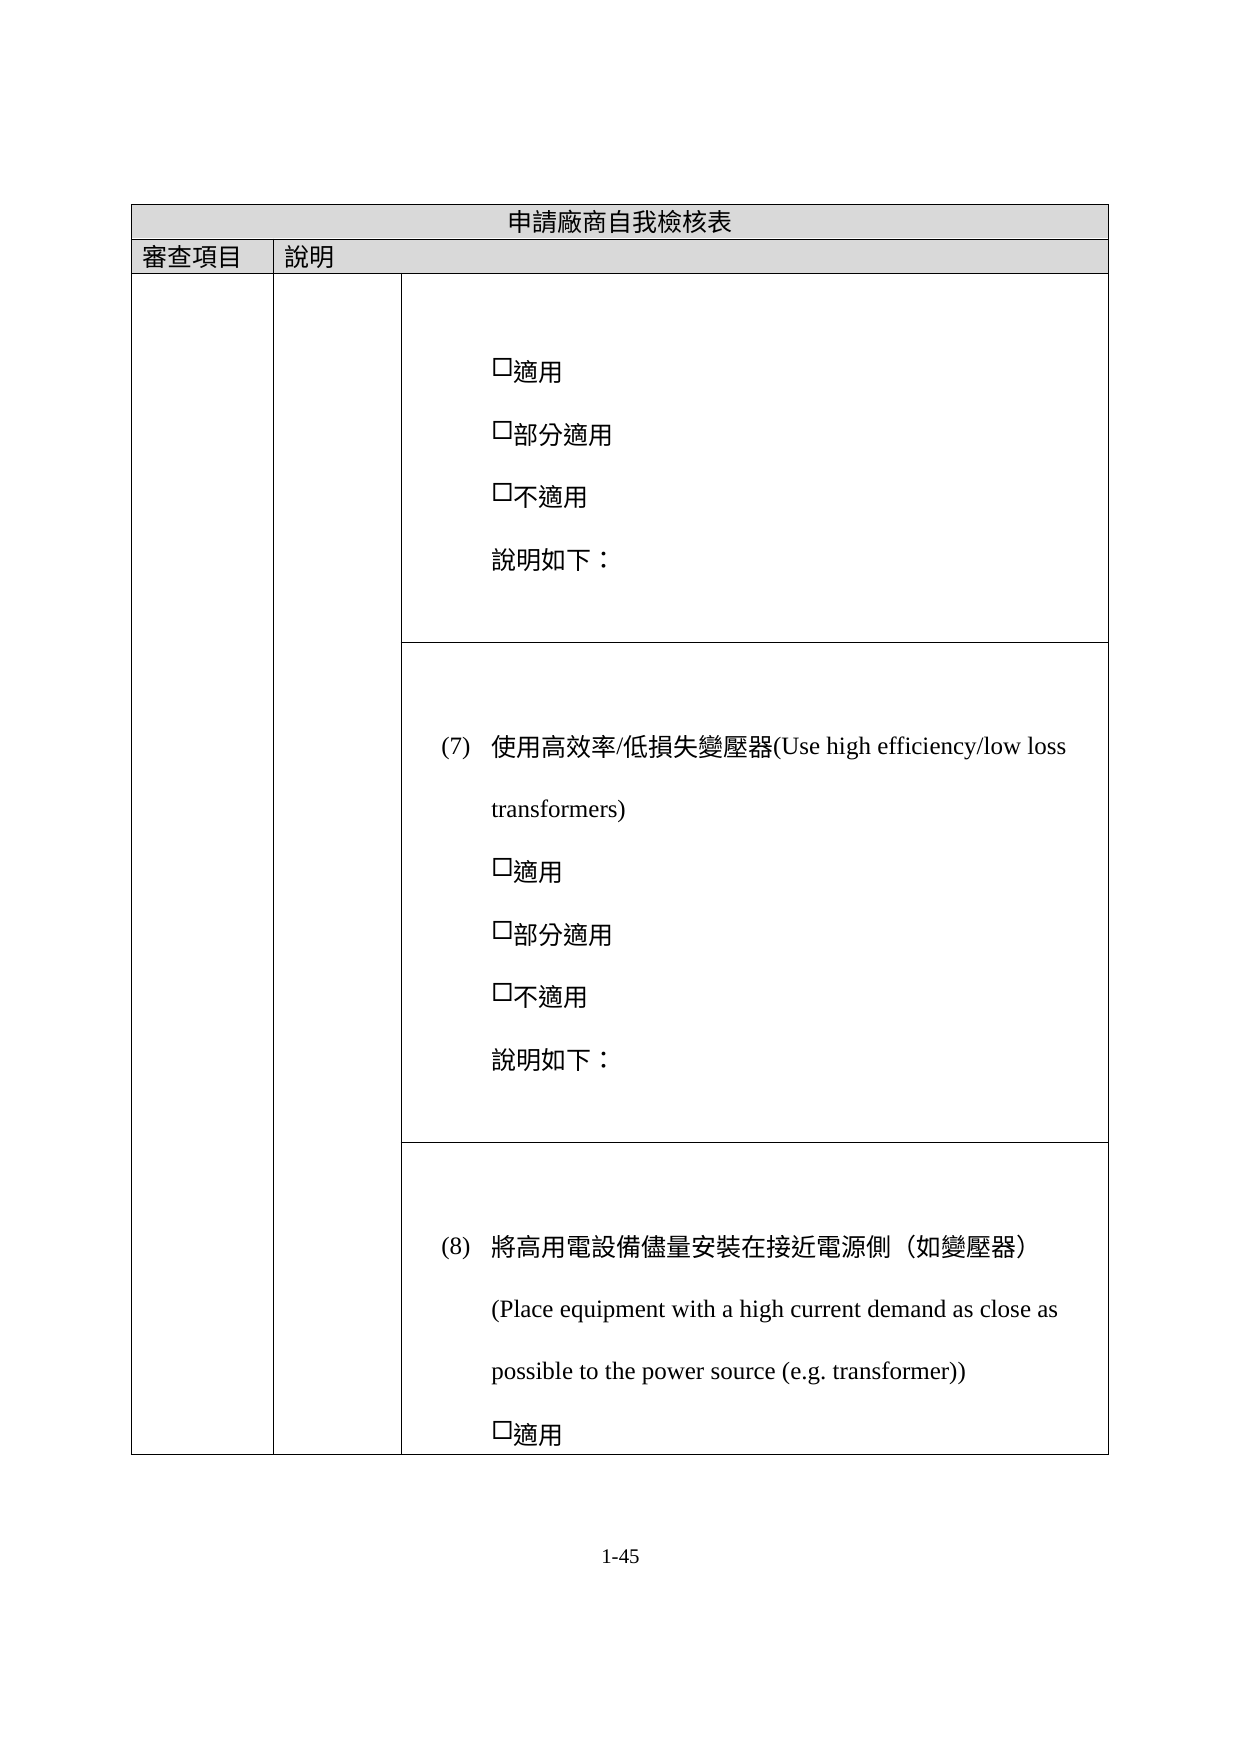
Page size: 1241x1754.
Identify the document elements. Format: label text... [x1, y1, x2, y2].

table_cell 說明 [274, 240, 1108, 273]
table_cell 將高用電設備儘量安裝在接近電源側（如變壓器）(Place equipment with a high current demand as close as possible to the power source (e.g. transformer)) 適用 [402, 1143, 1108, 1454]
table_cell 審查項目 [132, 240, 273, 273]
table_header 申請廠商自我檢核表 [132, 205, 1108, 238]
table_cell [132, 274, 273, 1454]
table_cell 使用高效率/低損失變壓器(Use high efficiency/low loss transformers) 適用 部分適用 不適用 說明如下： [402, 643, 1108, 1142]
table_cell 適用 部分適用 不適用 說明如下： [402, 274, 1108, 642]
table_cell [274, 274, 401, 1454]
